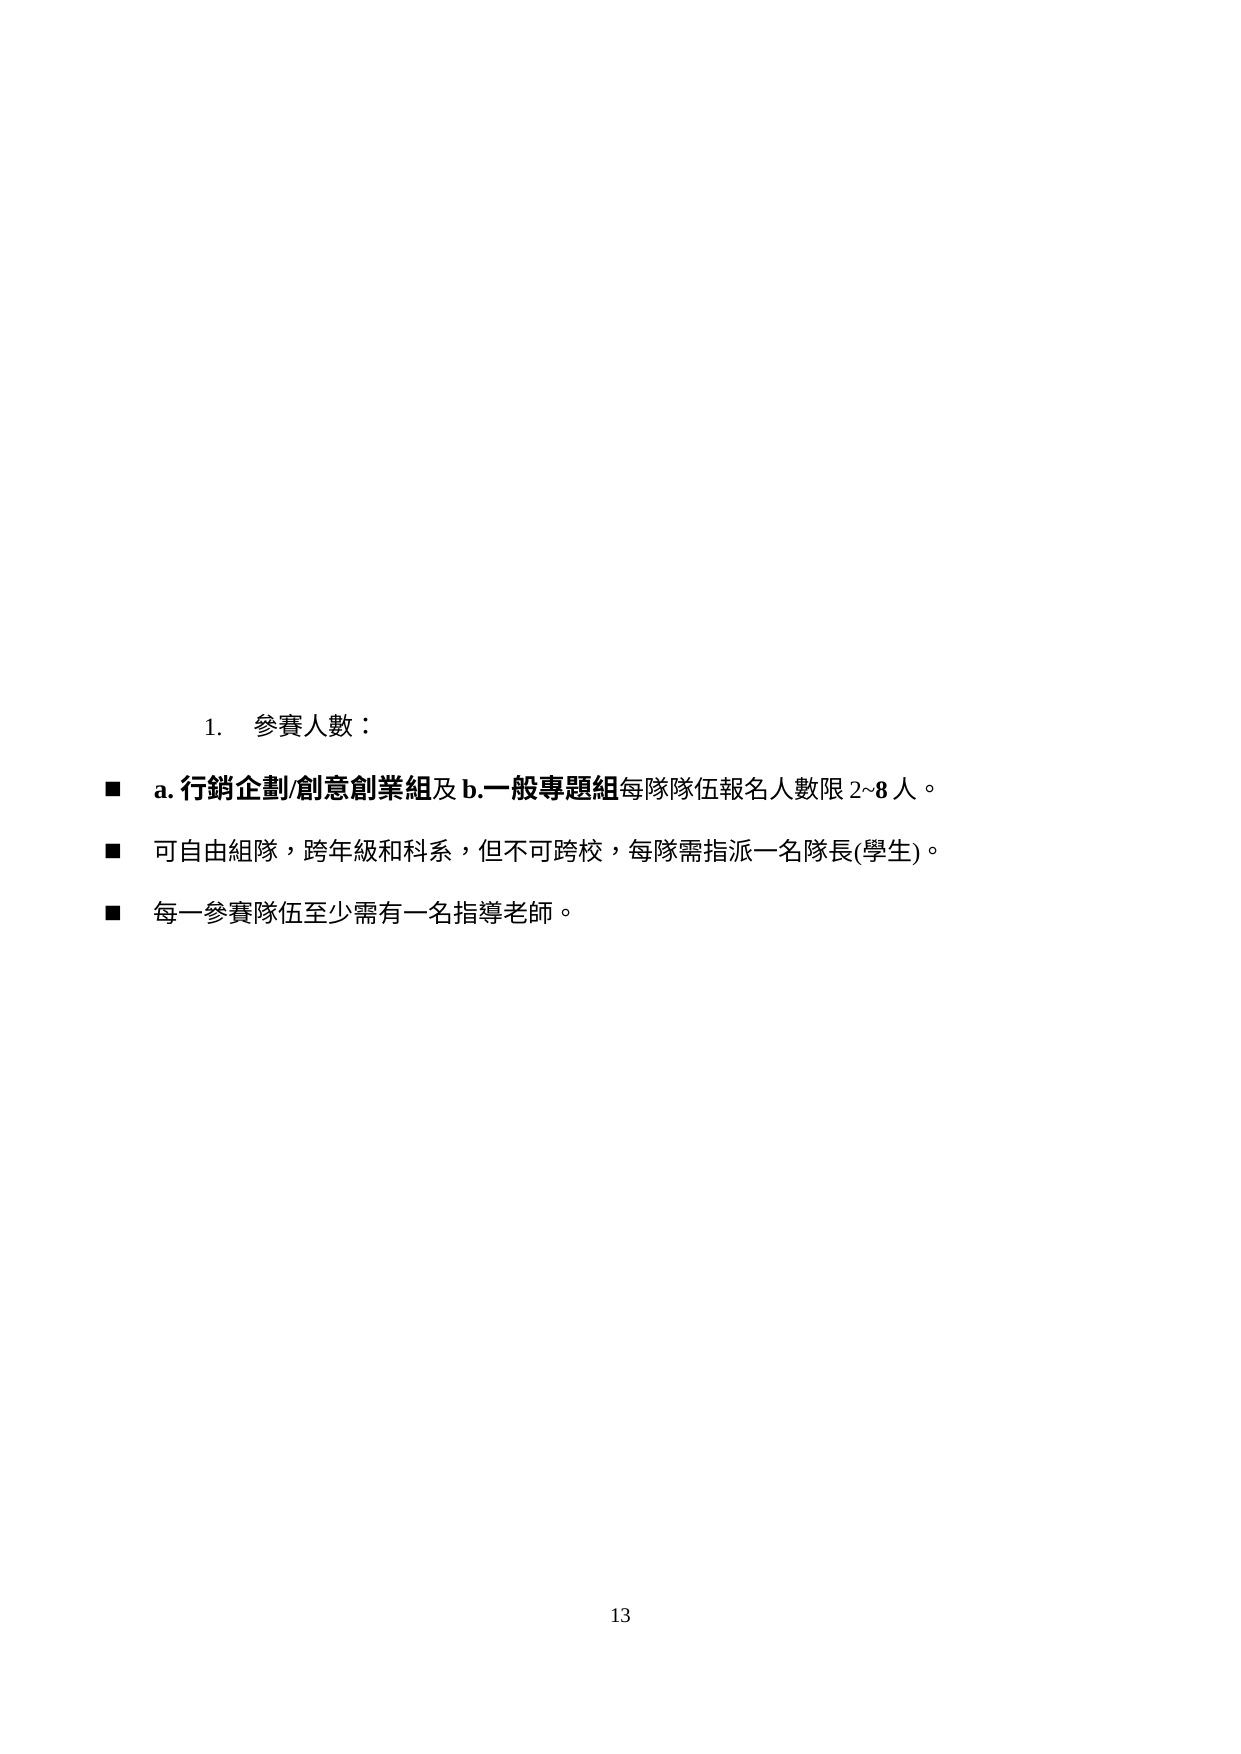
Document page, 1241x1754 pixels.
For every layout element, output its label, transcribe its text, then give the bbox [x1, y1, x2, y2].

list a. 行銷企劃/創意創業組及b.一般專題組每隊隊伍報名人數限2~8人。 [103, 745, 1087, 807]
list 參賽人數： [203, 682, 1087, 745]
list 可自由組隊，跨年級和科系，但不可跨校，每隊需指派一名隊長(學生)。 [103, 807, 1087, 870]
list 每一參賽隊伍至少需有一名指導老師。 [103, 870, 1087, 932]
